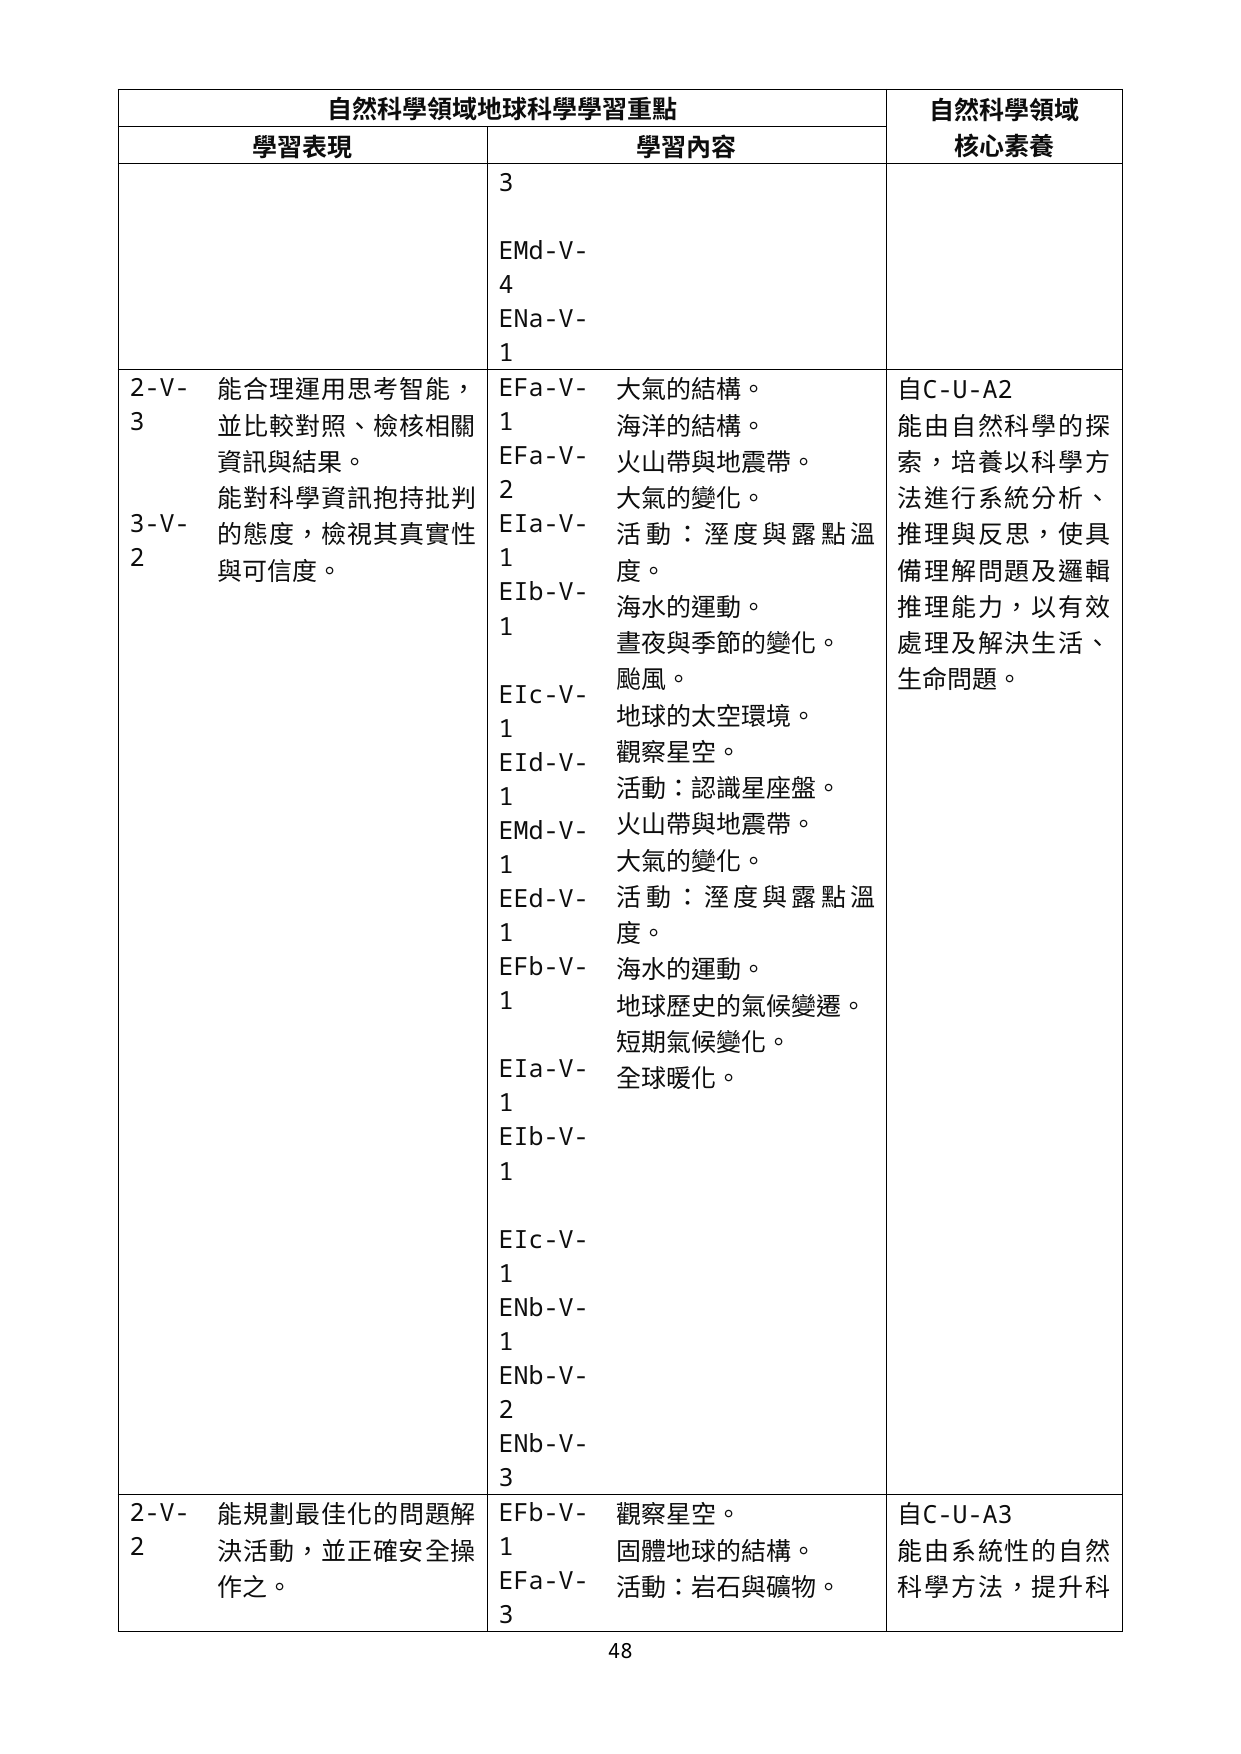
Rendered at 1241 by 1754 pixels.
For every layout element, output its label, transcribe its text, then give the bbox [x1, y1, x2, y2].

table_cell 2-V-2 [119, 1495, 206, 1631]
table_cell 大氣的結構。 海洋的結構。 火山帶與地震帶。 大氣的變化。 活動：溼度與露點溫度。 海水的運動。 晝夜與季節的變化。 颱風。 地球的太空環境。 觀察星空。 活動：認識星座盤。 火山帶與地震帶。 大氣的變化。 活動：溼度與露點溫度。 海水的運動。 地球歷史的氣候變遷。 短期氣候變化。 全球暖化。 [605, 370, 886, 1494]
table_cell EFa-V-1 EFa-V-2 EIa-V-1 EIb-V-1 EIc-V-1 EId-V-1 EMd-V-1 EEd-V-1 EFb-V-1 EIa-V-1 EIb-V-1 EIc-V-1 ENb-V-1 ENb-V-2 ENb-V-3 [488, 370, 605, 1494]
table_cell 能規劃最佳化的問題解決活動，並正確安全操作之。 [206, 1495, 487, 1631]
table_cell 自C-U-A3 能由系統性的自然科學方法，提升科 [887, 1495, 1122, 1631]
table_cell [119, 164, 206, 369]
table_cell 能合理運用思考智能，並比較對照、檢核相關資訊與結果。 能對科學資訊抱持批判的態度，檢視其真實性與可信度。 [206, 370, 487, 1494]
table_cell 觀察星空。 固體地球的結構。 活動：岩石與礦物。 [605, 1495, 886, 1631]
table_cell EFb-V-1 EFa-V-3 [488, 1495, 605, 1631]
table_header 自然科學領域 核心素養 [887, 90, 1122, 163]
table_cell 學習表現 [119, 127, 487, 163]
table_cell [206, 164, 487, 369]
table_cell 3 EMd-V-4 ENa-V-1 [488, 164, 605, 369]
table_header 自然科學領域地球科學學習重點 [119, 90, 886, 126]
table_cell 自C-U-A2 能由自然科學的探索，培養以科學方法進行系統分析、推理與反思，使具備理解問題及邏輯推理能力，以有效處理及解決生活、生命問題。 [887, 370, 1122, 1494]
table_cell 2-V-3 3-V-2 [119, 370, 206, 1494]
table_cell [887, 164, 1122, 369]
table_cell 學習內容 [488, 127, 886, 163]
table_cell [605, 164, 886, 369]
